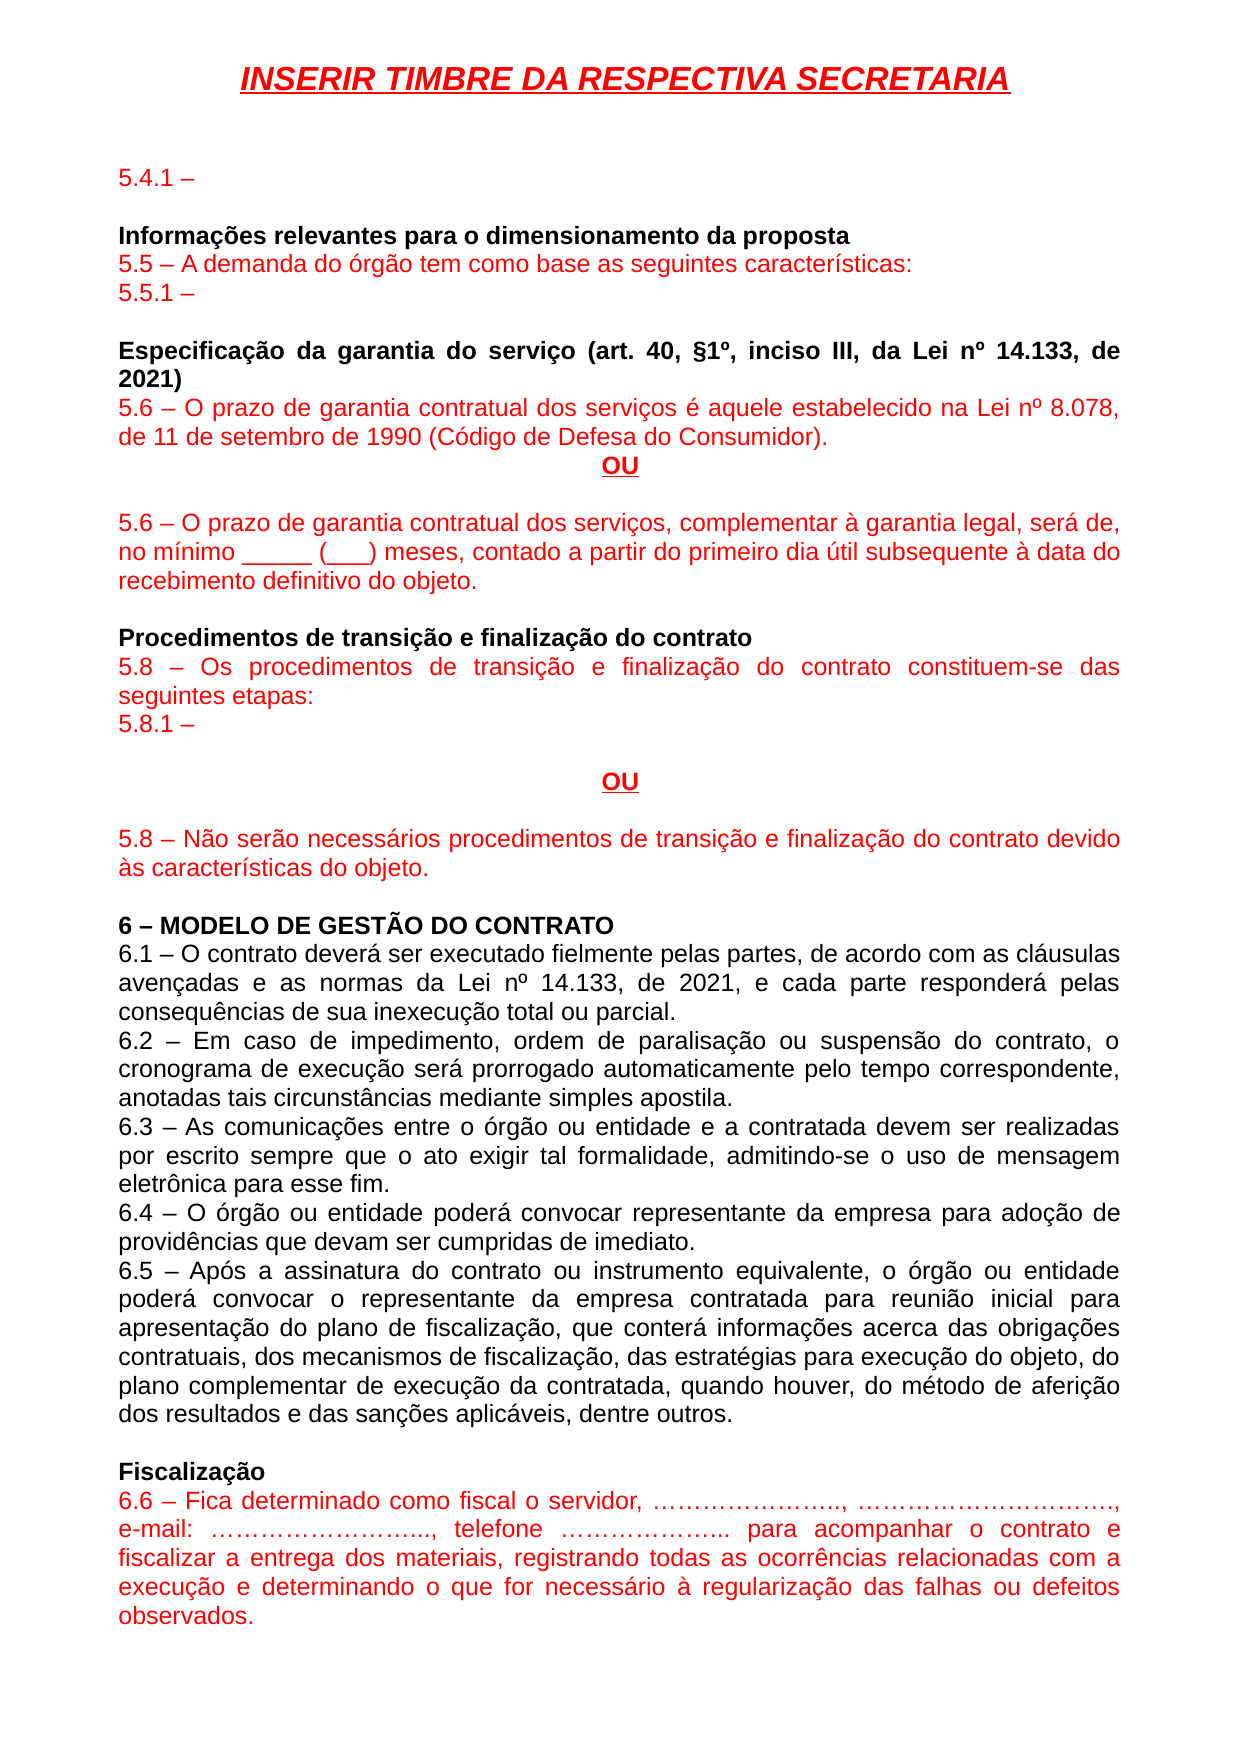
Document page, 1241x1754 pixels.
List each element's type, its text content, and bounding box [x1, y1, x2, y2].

subtitle Especificação da garantia do serviço (art. 40, §1º, inciso III, da Lei nº 14.133, de 2021) [118, 336, 1122, 393]
list 5.5.1 – [118, 278, 1122, 307]
subtitle Informações relevantes para o dimensionamento da proposta [118, 221, 1122, 249]
list 5.8 – Os procedimentos de transição e finalização do contrato constituem-se das seguintes etapas: [118, 652, 1122, 709]
text OU [118, 451, 1122, 479]
list Fiscalização [118, 1457, 1122, 1486]
list 6.3 – As comunicações entre o órgão ou entidade e a contratada devem ser realizadas por escrito sempre que o ato exigir tal formalidade, admitindo-se o uso de mensagem eletrônica para esse fim. [118, 1112, 1122, 1198]
list 5.6 – O prazo de garantia contratual dos serviços é aquele estabelecido na Lei nº 8.078, de 11 de setembro de 1990 (Código de Defesa do Consumidor). [118, 393, 1122, 451]
text OU [118, 767, 1122, 796]
list 6.2 – Em caso de impedimento, ordem de paralisação ou suspensão do contrato, o cronograma de execução será prorrogado automaticamente pelo tempo correspondente, anotadas tais circunstâncias mediante simples apostila. [118, 1026, 1122, 1112]
list 5.8.1 – [118, 709, 1122, 738]
list 5.6 – O prazo de garantia contratual dos serviços, complementar à garantia legal, será de, no mínimo _____ (___) meses, contado a partir do primeiro dia útil subsequente à data do recebimento definitivo do objeto. [118, 508, 1122, 594]
list 5.5 – A demanda do órgão tem como base as seguintes características: [118, 249, 1122, 278]
list 6.5 – Após a assinatura do contrato ou instrumento equivalente, o órgão ou entidade poderá convocar o representante da empresa contratada para reunião inicial para apresentação do plano de fiscalização, que conterá informações acerca das obrigações contratuais, dos mecanismos de fiscalização, das estratégias para execução do objeto, do plano complementar de execução da contratada, quando houver, do método de aferição dos resultados e das sanções aplicáveis, dentre outros. [118, 1256, 1122, 1428]
list 6.1 – O contrato deverá ser executado fielmente pelas partes, de acordo com as cláusulas avençadas e as normas da Lei nº 14.133, de 2021, e cada parte responderá pelas consequências de sua inexecução total ou parcial. [118, 939, 1122, 1026]
list 5.8 – Não serão necessários procedimentos de transição e finalização do contrato devido às características do objeto. [118, 824, 1122, 882]
subtitle Procedimentos de transição e finalização do contrato [118, 623, 1122, 652]
list 6.6 – Fica determinado como fiscal o servidor, ………………….., …………………………., e-mail: ……………………..., telefone ………………... para acompanhar o contrato e fiscalizar a entrega dos materiais, registrando todas as ocorrências relacionadas com a execução e determinando o que for necessário à regularização das falhas ou defeitos observados. [118, 1486, 1122, 1629]
list 6 – MODELO DE GESTÃO DO CONTRATO [118, 911, 1122, 939]
list 6.4 – O órgão ou entidade poderá convocar representante da empresa para adoção de providências que devam ser cumpridas de imediato. [118, 1198, 1122, 1256]
list 5.4.1 – [118, 163, 1122, 192]
